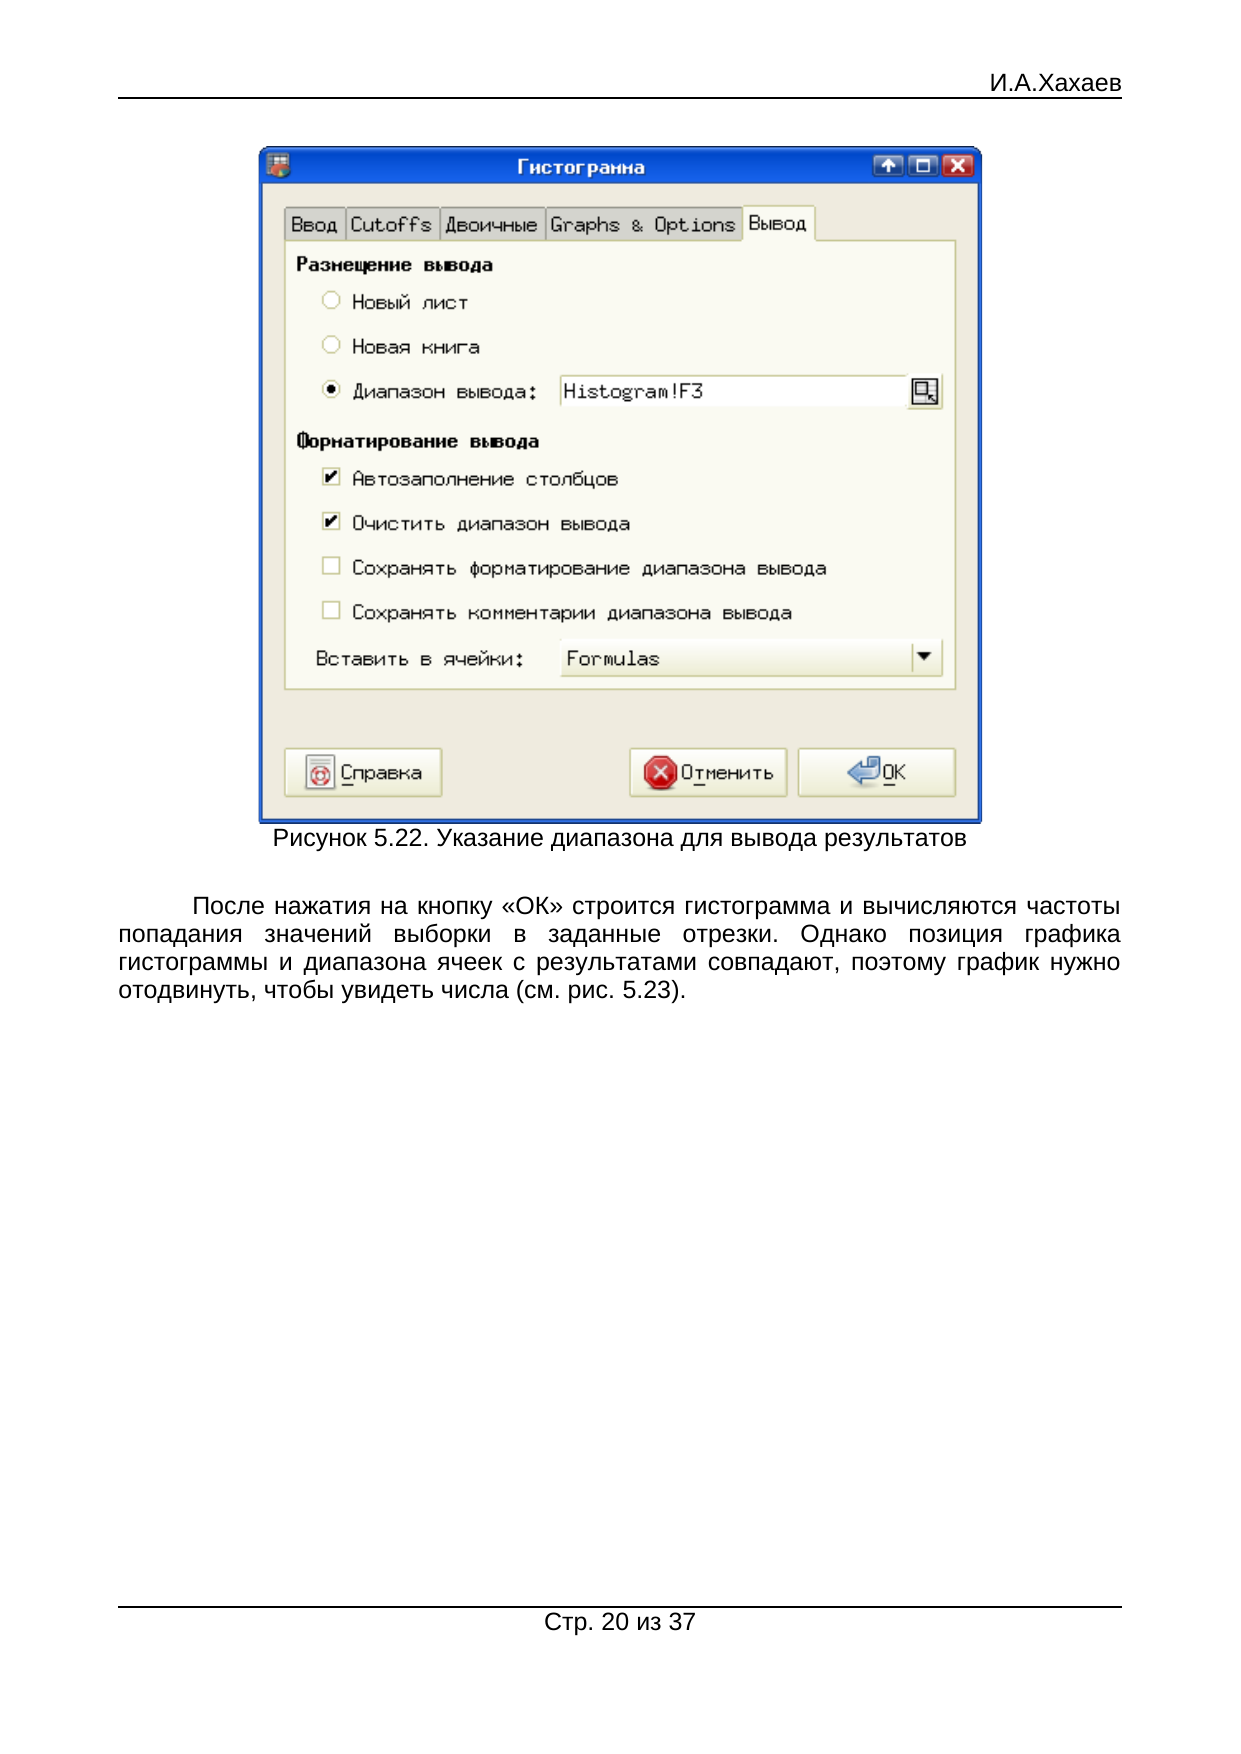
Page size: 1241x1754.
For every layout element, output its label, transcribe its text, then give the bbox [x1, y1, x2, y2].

picture [258, 146, 983, 824]
text После нажатия на кнопку «ОК» строится гистограмма и вычисляются частоты попадания значений выборки в заданные отрезки. Однако позиция графика гистограммы и диапазона ячеек с результатами совпадают, поэтому график нужно отодвинуть, чтобы увидеть числа (см. рис. 5.23). [118, 892, 1122, 1004]
text Рисунок 5.22. Указание диапазона для вывода результатов [258, 824, 982, 852]
